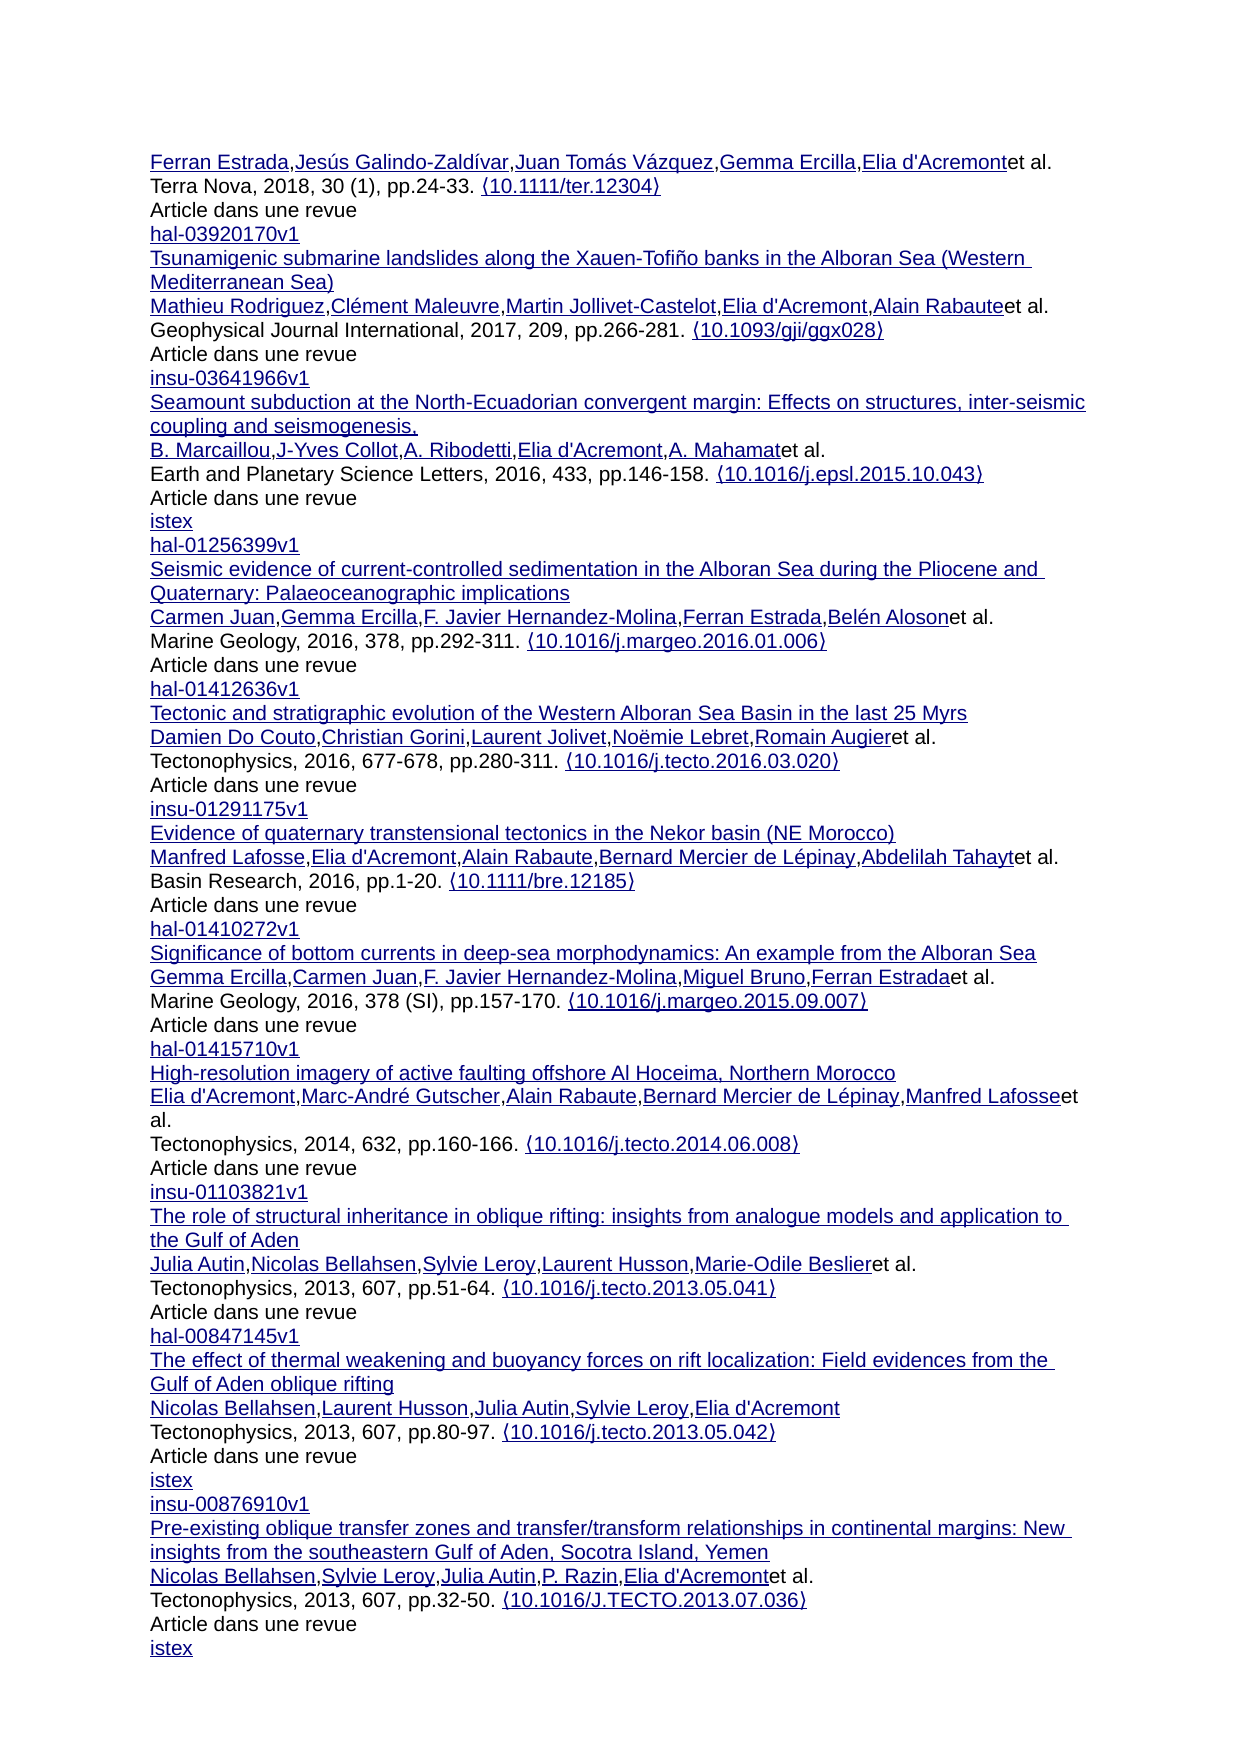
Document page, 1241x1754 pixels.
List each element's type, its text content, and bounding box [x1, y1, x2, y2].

table_cell The role of structural inheritance in oblique rifting: insights from analogue models and application to the Gulf of Aden Julia Autin,Nicolas Bellahsen,Sylvie Leroy,Laurent Husson,Marie-Odile Beslieret al. Tectonophysics, 2013, 607, pp.51-64. ⟨10.1016/j.tecto.2013.05.041⟩ Article dans une revue hal-00847145v1 [150, 1204, 1090, 1348]
table_cell Tsunamigenic submarine landslides along the Xauen-Tofiño banks in the Alboran Sea (Western Mediterranean Sea) Mathieu Rodriguez,Clément Maleuvre,Martin Jollivet-Castelot,Elia d'Acremont,Alain Rabauteet al. Geophysical Journal International, 2017, 209, pp.266-281. ⟨10.1093/gji/ggx028⟩ Article dans une revue insu-03641966v1 [150, 246, 1090, 389]
table_cell Seismic evidence of current-controlled sedimentation in the Alboran Sea during the Pliocene and Quaternary: Palaeoceanographic implications Carmen Juan,Gemma Ercilla,F. Javier Hernandez-Molina,Ferran Estrada,Belén Alosonet al. Marine Geology, 2016, 378, pp.292-311. ⟨10.1016/j.margeo.2016.01.006⟩ Article dans une revue hal-01412636v1 [150, 557, 1090, 701]
table_cell Pre-existing oblique transfer zones and transfer/transform relationships in continental margins: New insights from the southeastern Gulf of Aden, Socotra Island, Yemen Nicolas Bellahsen,Sylvie Leroy,Julia Autin,P. Razin,Elia d'Acremontet al. Tectonophysics, 2013, 607, pp.32-50. ⟨10.1016/J.TECTO.2013.07.036⟩ Article dans une revue istex [150, 1516, 1090, 1659]
table_cell Evidence of quaternary transtensional tectonics in the Nekor basin (NE Morocco) Manfred Lafosse,Elia d'Acremont,Alain Rabaute,Bernard Mercier de Lépinay,Abdelilah Tahaytet al. Basin Research, 2016, pp.1-20. ⟨10.1111/bre.12185⟩ Article dans une revue hal-01410272v1 [150, 821, 1090, 941]
table_cell Seamount subduction at the North-Ecuadorian convergent margin: Effects on structures, inter-seismic coupling and seismogenesis, B. Marcaillou,J-Yves Collot,A. Ribodetti,Elia d'Acremont,A. Mahamatet al. Earth and Planetary Science Letters, 2016, 433, pp.146-158. ⟨10.1016/j.epsl.2015.10.043⟩ Article dans une revue istex hal-01256399v1 [150, 390, 1090, 557]
table_cell Significance of bottom currents in deep-sea morphodynamics: An example from the Alboran Sea Gemma Ercilla,Carmen Juan,F. Javier Hernandez-Molina,Miguel Bruno,Ferran Estradaet al. Marine Geology, 2016, 378 (SI), pp.157-170. ⟨10.1016/j.margeo.2015.09.007⟩ Article dans une revue hal-01415710v1 [150, 941, 1090, 1060]
table_cell Ferran Estrada,Jesús Galindo-Zaldívar,Juan Tomás Vázquez,Gemma Ercilla,Elia d'Acremontet al. Terra Nova, 2018, 30 (1), pp.24-33. ⟨10.1111/ter.12304⟩ Article dans une revue hal-03920170v1 [150, 150, 1090, 246]
table_cell High-resolution imagery of active faulting offshore Al Hoceima, Northern Morocco Elia d'Acremont,Marc-André Gutscher,Alain Rabaute,Bernard Mercier de Lépinay,Manfred Lafosseet al. Tectonophysics, 2014, 632, pp.160-166. ⟨10.1016/j.tecto.2014.06.008⟩ Article dans une revue insu-01103821v1 [150, 1060, 1090, 1204]
table_cell Tectonic and stratigraphic evolution of the Western Alboran Sea Basin in the last 25 Myrs Damien Do Couto,Christian Gorini,Laurent Jolivet,Noëmie Lebret,Romain Augieret al. Tectonophysics, 2016, 677-678, pp.280-311. ⟨10.1016/j.tecto.2016.03.020⟩ Article dans une revue insu-01291175v1 [150, 701, 1090, 821]
table_cell The effect of thermal weakening and buoyancy forces on rift localization: Field evidences from the Gulf of Aden oblique rifting Nicolas Bellahsen,Laurent Husson,Julia Autin,Sylvie Leroy,Elia d'Acremont Tectonophysics, 2013, 607, pp.80-97. ⟨10.1016/j.tecto.2013.05.042⟩ Article dans une revue istex insu-00876910v1 [150, 1348, 1090, 1516]
